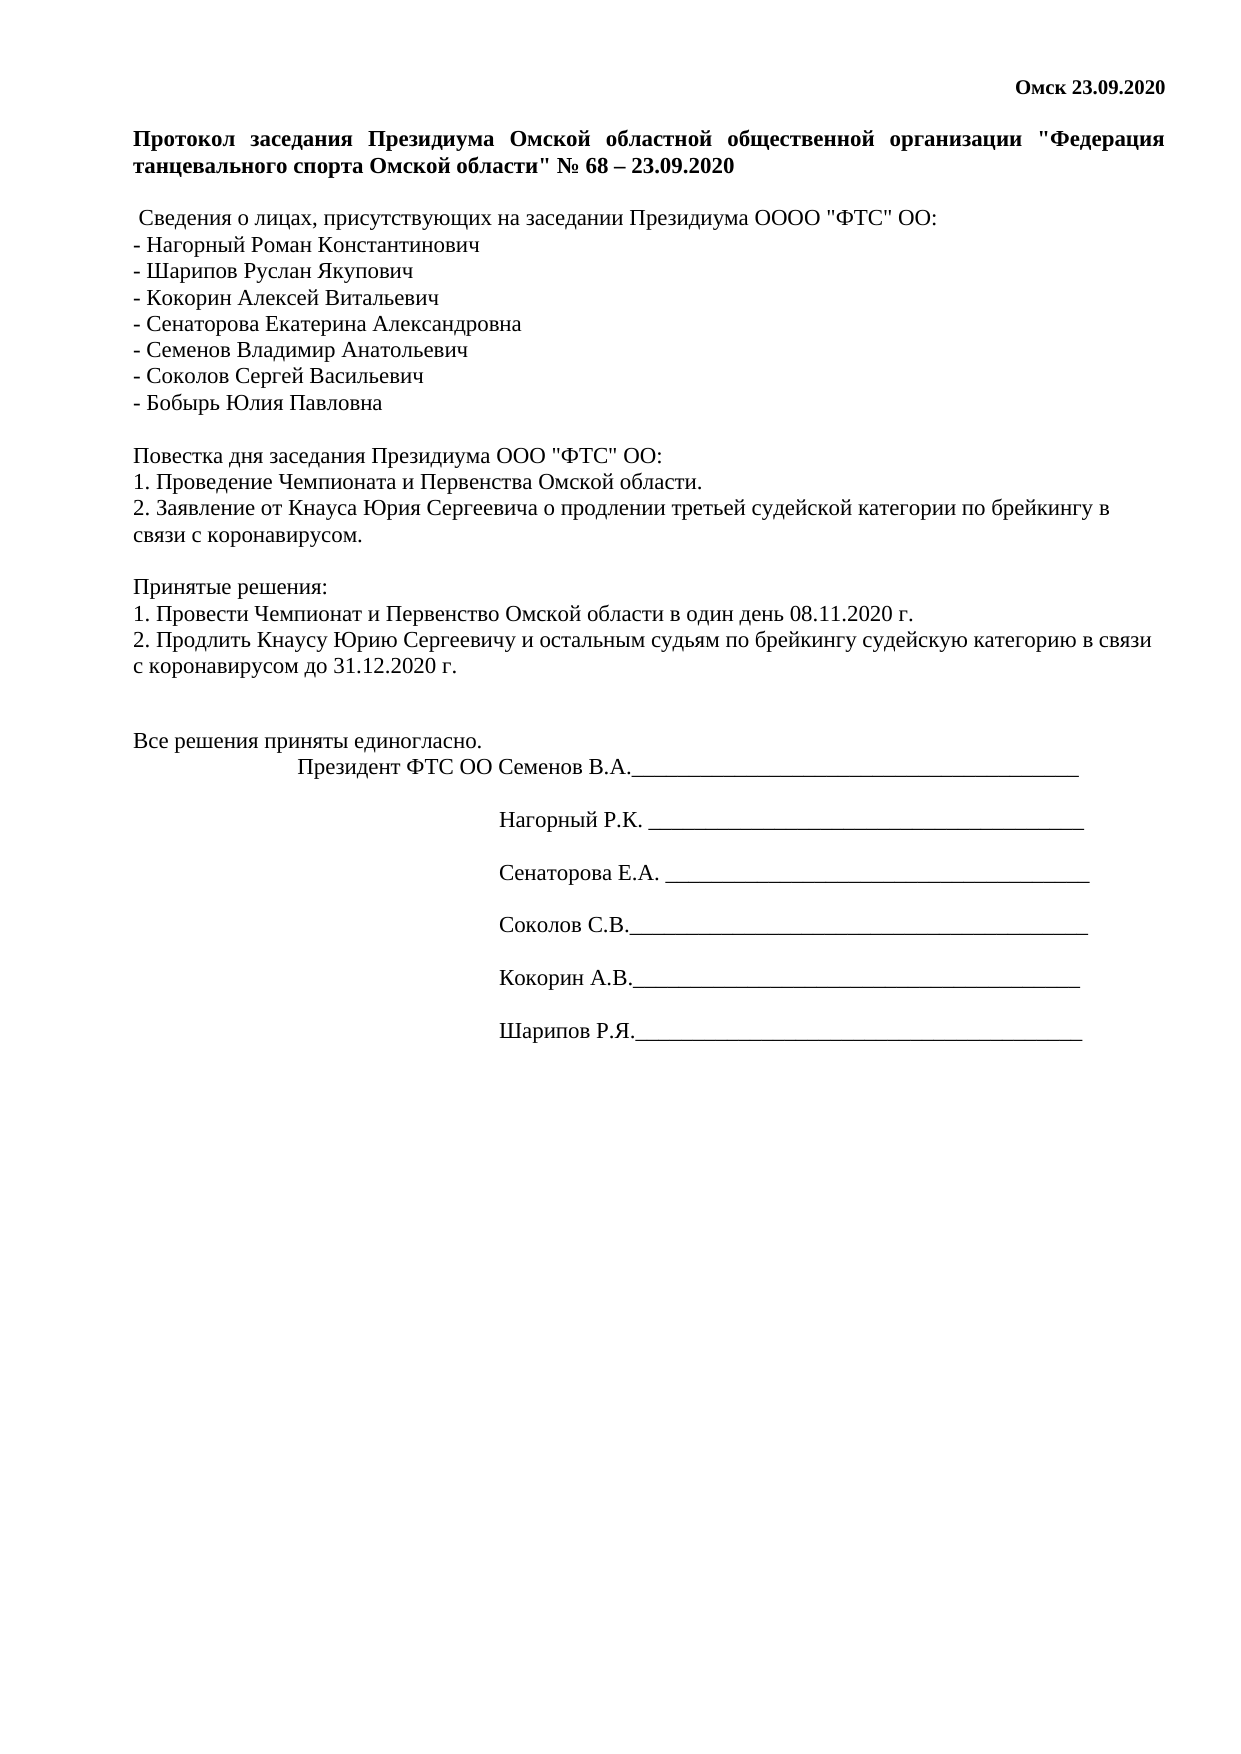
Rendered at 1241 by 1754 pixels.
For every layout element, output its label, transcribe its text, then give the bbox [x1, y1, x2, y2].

text - Шарипов Руслан Якупович [133, 257, 1165, 283]
text Соколов С.В.________________________________________ [133, 911, 1165, 938]
text - Нагорный Роман Константинович [133, 231, 1165, 257]
text Нагорный Р.К. ______________________________________ [133, 806, 1165, 832]
text Все решения приняты единогласно. [133, 727, 1165, 753]
text Кокорин А.В._______________________________________ [133, 964, 1165, 991]
table_header [1208, 753, 1240, 780]
text - Семенов Владимир Анатольевич [133, 336, 1165, 363]
text 1. Проведение Чемпионата и Первенства Омской области. [133, 468, 1165, 494]
text - Сенаторова Екатерина Александровна [133, 310, 1165, 336]
text - Кокорин Алексей Витальевич [133, 283, 1165, 310]
text - Соколов Сергей Васильевич [133, 363, 1165, 389]
text 2. Заявление от Кнауса Юрия Сергеевича о продлении третьей судейской категории по брейкингу в связи с коронавирусом. [133, 494, 1165, 547]
subtitle Протокол заседания Президиума Омской областной общественной организации "Федерация танцевального спорта Омской области" № 68 – 23.09.2020 [133, 125, 1165, 178]
text Омск 23.09.2020 [133, 75, 1165, 99]
text 2. Продлить Кнаусу Юрию Сергеевичу и остальным судьям по брейкингу судейскую категорию в связи с коронавирусом до 31.12.2020 г. [133, 626, 1165, 679]
text Сенаторова Е.А. _____________________________________ [133, 859, 1165, 885]
text 1. Провести Чемпионат и Первенство Омской области в один день 08.11.2020 г. [133, 600, 1165, 626]
table_header Президент ФТС ОО Семенов В.А._______________________________________ [177, 753, 1208, 780]
text Принятые решения: [133, 573, 1165, 600]
text Повестка дня заседания Президиума ООО "ФТС" ОО: [133, 442, 1165, 468]
text Сведения о лицах, присутствующих на заседании Президиума ОООО "ФТС" ОО: [133, 204, 1165, 231]
text Шарипов Р.Я._______________________________________ [133, 1017, 1165, 1043]
text - Бобырь Юлия Павловна [133, 389, 1165, 415]
